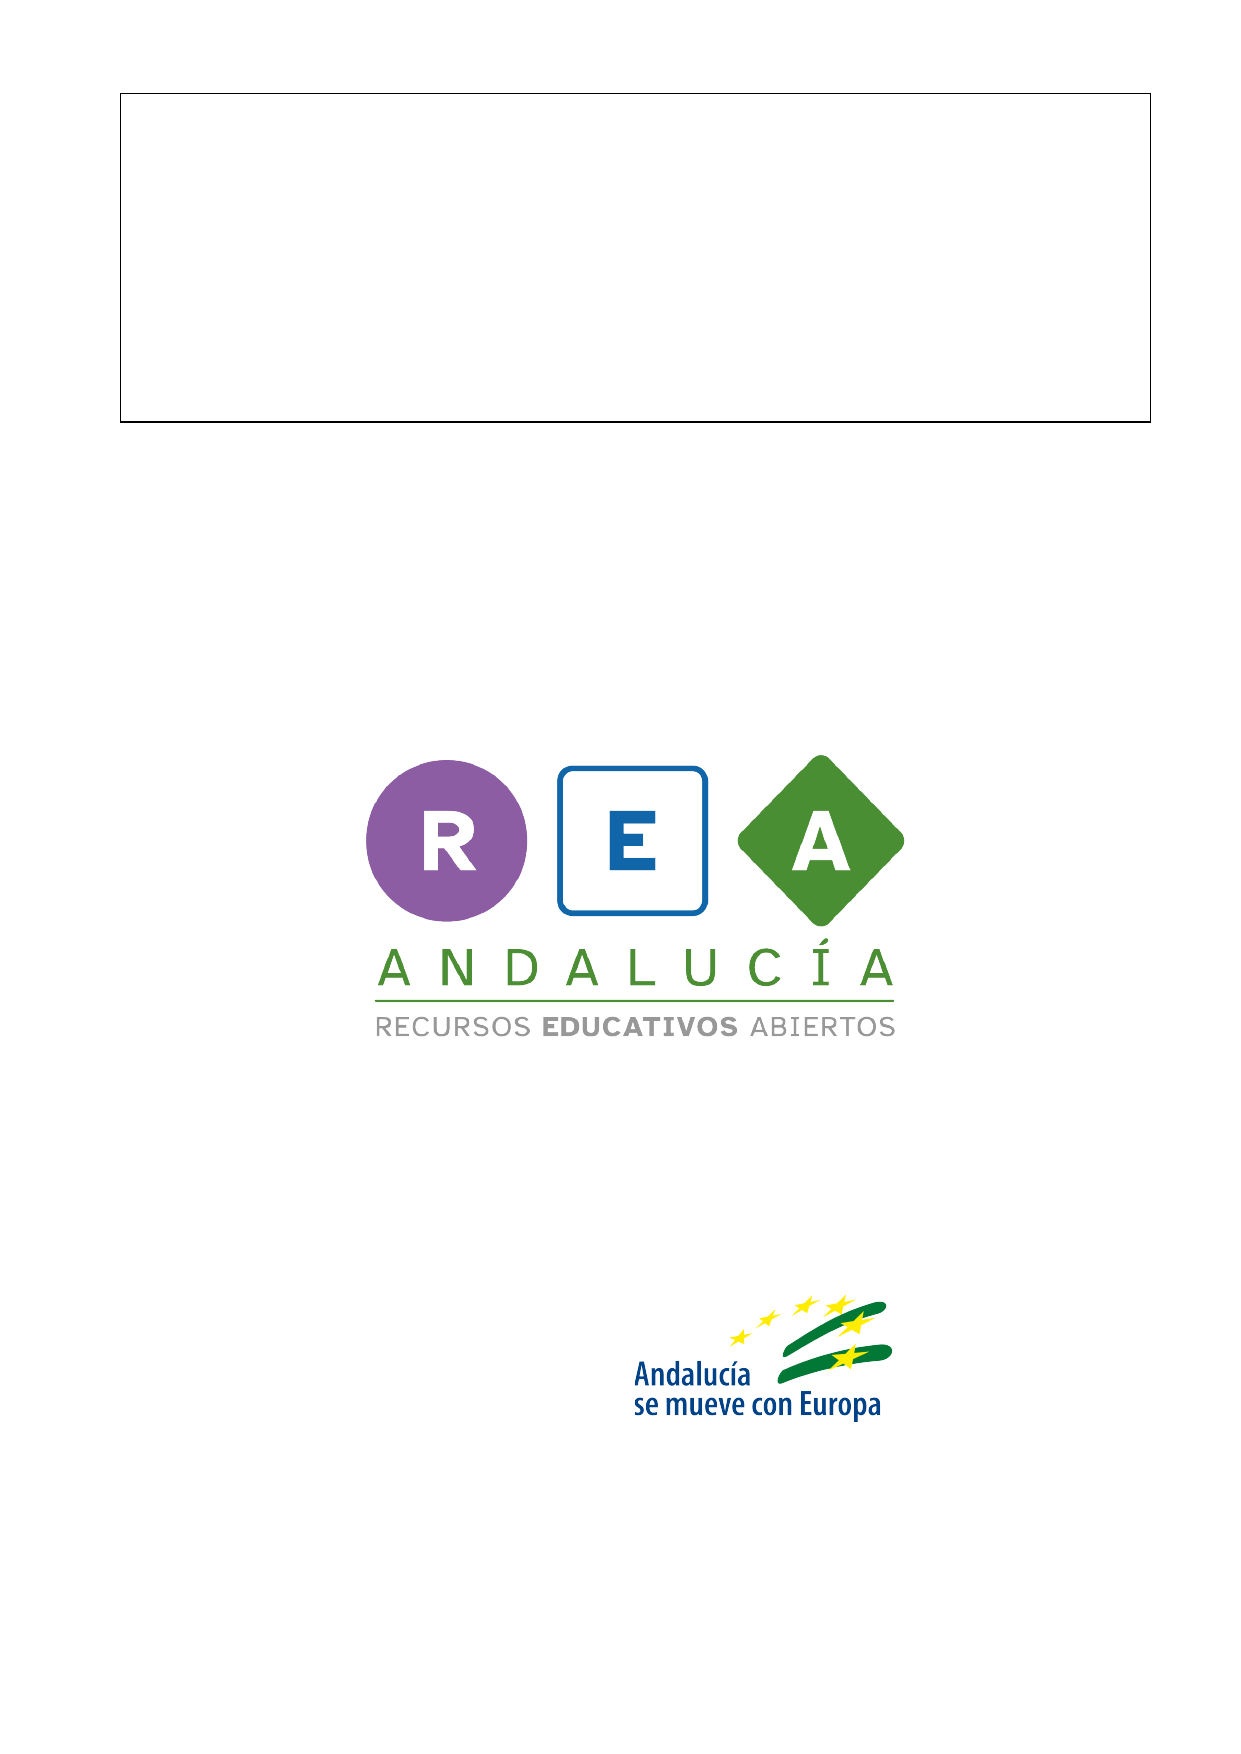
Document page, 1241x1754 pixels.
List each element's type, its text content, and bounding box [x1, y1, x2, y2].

table_cell Dibujo: [121, 94, 1150, 421]
